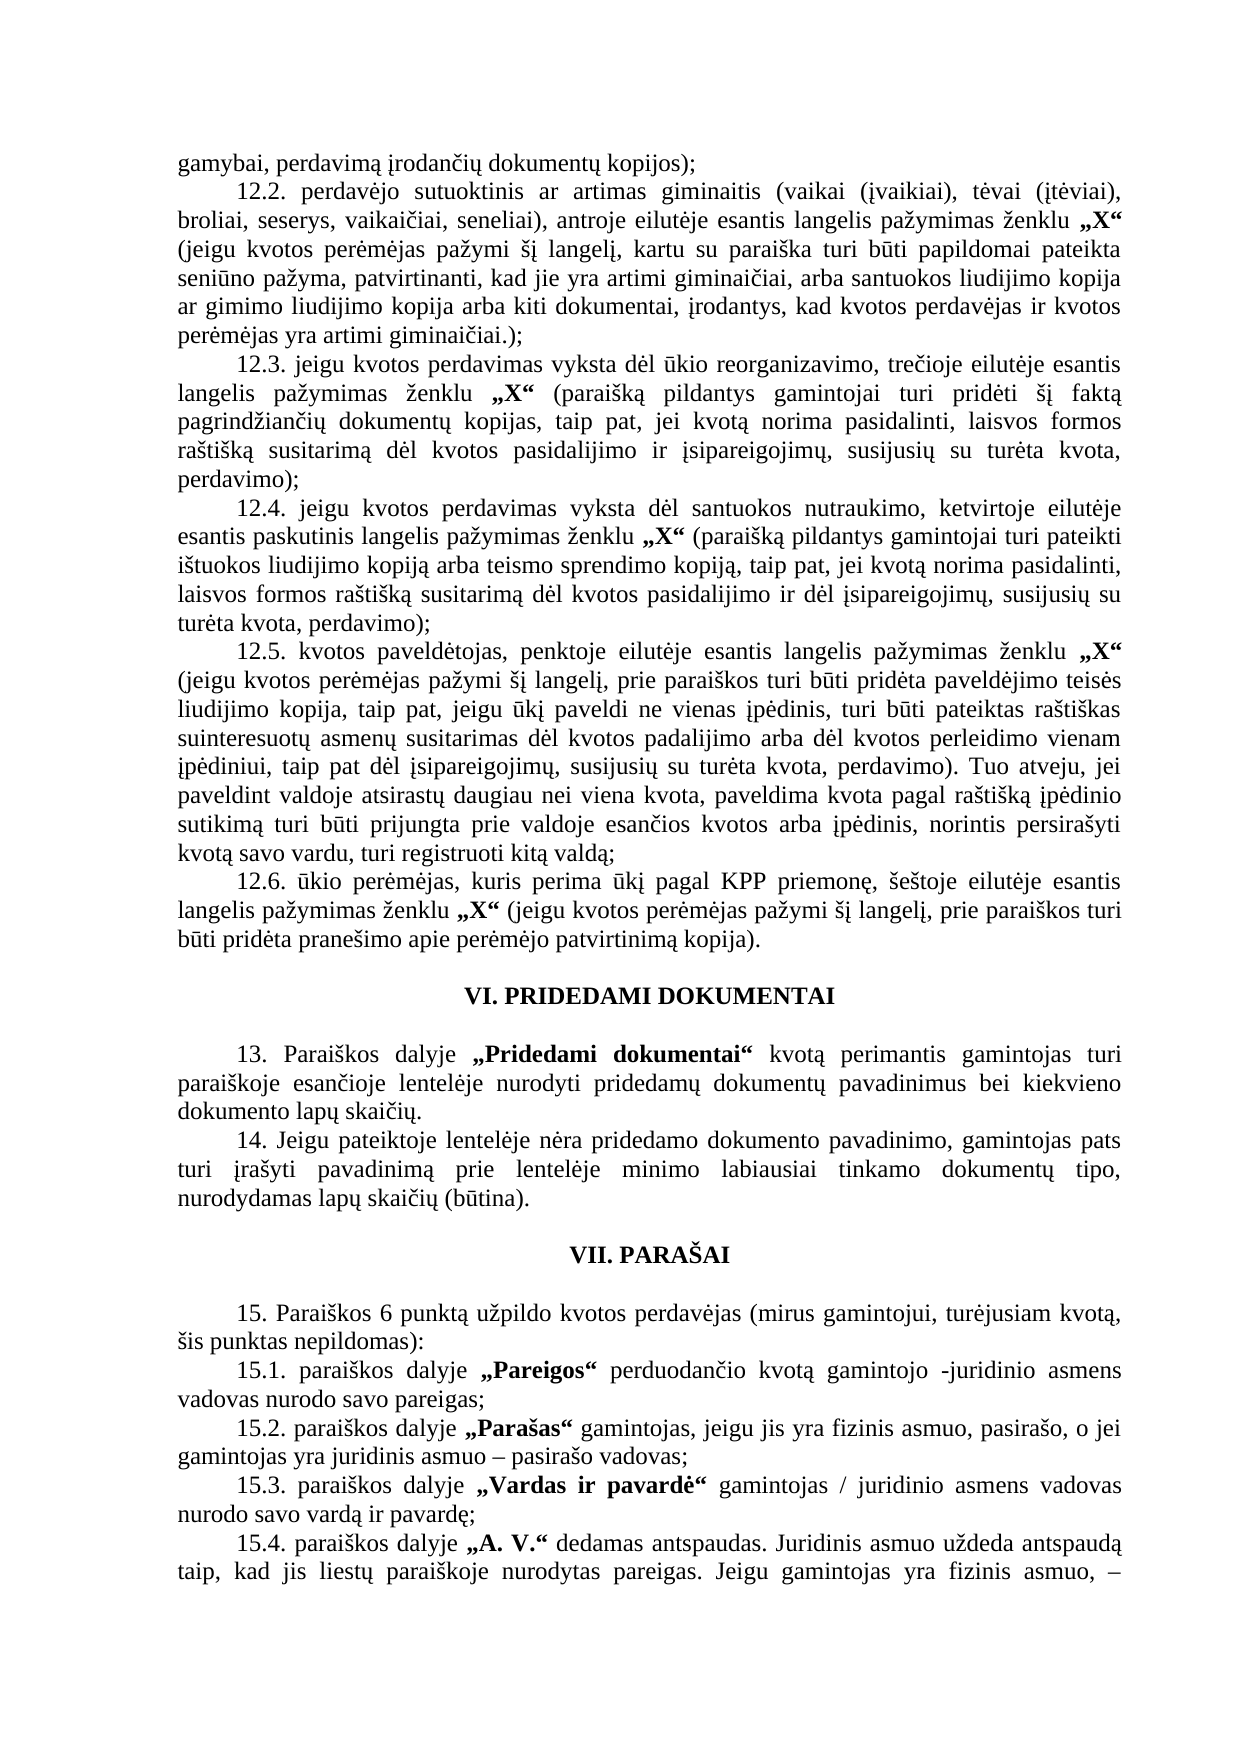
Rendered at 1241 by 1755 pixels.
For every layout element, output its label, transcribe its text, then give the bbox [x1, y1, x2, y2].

text 15.3. paraiškos dalyje „Vardas ir pavardė“ gamintojas / juridinio asmens vadovas nurodo savo vardą ir pavardę; [177, 1470, 1122, 1528]
text 14. Jeigu pateiktoje lentelėje nėra pridedamo dokumento pavadinimo, gamintojas pats turi įrašyti pavadinimą prie lentelėje minimo labiausiai tinkamo dokumentų tipo, nurodydamas lapų skaičių (būtina). [177, 1125, 1122, 1211]
text gamybai, perdavimą įrodančių dokumentų kopijos); [177, 148, 1122, 176]
text 12.6. ūkio perėmėjas, kuris perima ūkį pagal KPP priemonę, šeštoje eilutėje esantis langelis pažymimas ženklu „X“ (jeigu kvotos perėmėjas pažymi šį langelį, prie paraiškos turi būti pridėta pranešimo apie perėmėjo patvirtinimą kopija). [177, 866, 1122, 953]
text VII. PARAŠAI [177, 1240, 1122, 1269]
text 12.5. kvotos paveldėtojas, penktoje eilutėje esantis langelis pažymimas ženklu „X“ (jeigu kvotos perėmėjas pažymi šį langelį, prie paraiškos turi būti pridėta paveldėjimo teisės liudijimo kopija, taip pat, jeigu ūkį paveldi ne vienas įpėdinis, turi būti pateiktas raštiškas suinteresuotų asmenų susitarimas dėl kvotos padalijimo arba dėl kvotos perleidimo vienam įpėdiniui, taip pat dėl įsipareigojimų, susijusių su turėta kvota, perdavimo). Tuo atveju, jei paveldint valdoje atsirastų daugiau nei viena kvota, paveldima kvota pagal raštišką įpėdinio sutikimą turi būti prijungta prie valdoje esančios kvotos arba įpėdinis, norintis persirašyti kvotą savo vardu, turi registruoti kitą valdą; [177, 636, 1122, 866]
text 13. Paraiškos dalyje „Pridedami dokumentai“ kvotą perimantis gamintojas turi paraiškoje esančioje lentelėje nurodyti pridedamų dokumentų pavadinimus bei kiekvieno dokumento lapų skaičių. [177, 1039, 1122, 1125]
text 12.4. jeigu kvotos perdavimas vyksta dėl santuokos nutraukimo, ketvirtoje eilutėje esantis paskutinis langelis pažymimas ženklu „X“ (paraišką pildantys gamintojai turi pateikti ištuokos liudijimo kopiją arba teismo sprendimo kopiją, taip pat, jei kvotą norima pasidalinti, laisvos formos raštišką susitarimą dėl kvotos pasidalijimo ir dėl įsipareigojimų, susijusių su turėta kvota, perdavimo); [177, 493, 1122, 636]
text 15.1. paraiškos dalyje „Pareigos“ perduodančio kvotą gamintojo -juridinio asmens vadovas nurodo savo pareigas; [177, 1355, 1122, 1413]
text 12.3. jeigu kvotos perdavimas vyksta dėl ūkio reorganizavimo, trečioje eilutėje esantis langelis pažymimas ženklu „X“ (paraišką pildantys gamintojai turi pridėti šį faktą pagrindžiančių dokumentų kopijas, taip pat, jei kvotą norima pasidalinti, laisvos formos raštišką susitarimą dėl kvotos pasidalijimo ir įsipareigojimų, susijusių su turėta kvota, perdavimo); [177, 349, 1122, 493]
text 15.4. paraiškos dalyje „A. V.“ dedamas antspaudas. Juridinis asmuo uždeda antspaudą taip, kad jis liestų paraiškoje nurodytas pareigas. Jeigu gamintojas yra fizinis asmuo, – [177, 1528, 1122, 1585]
text 15.2. paraiškos dalyje „Parašas“ gamintojas, jeigu jis yra fizinis asmuo, pasirašo, o jei gamintojas yra juridinis asmuo – pasirašo vadovas; [177, 1413, 1122, 1470]
text 12.2. perdavėjo sutuoktinis ar artimas giminaitis (vaikai (įvaikiai), tėvai (įtėviai), broliai, seserys, vaikaičiai, seneliai), antroje eilutėje esantis langelis pažymimas ženklu „X“ (jeigu kvotos perėmėjas pažymi šį langelį, kartu su paraiška turi būti papildomai pateikta seniūno pažyma, patvirtinanti, kad jie yra artimi giminaičiai, arba santuokos liudijimo kopija ar gimimo liudijimo kopija arba kiti dokumentai, įrodantys, kad kvotos perdavėjas ir kvotos perėmėjas yra artimi giminaičiai.); [177, 176, 1122, 349]
text VI. PRIDEDAMI DOKUMENTAI [177, 981, 1122, 1010]
text 15. Paraiškos 6 punktą užpildo kvotos perdavėjas (mirus gamintojui, turėjusiam kvotą, šis punktas nepildomas): [177, 1298, 1122, 1355]
